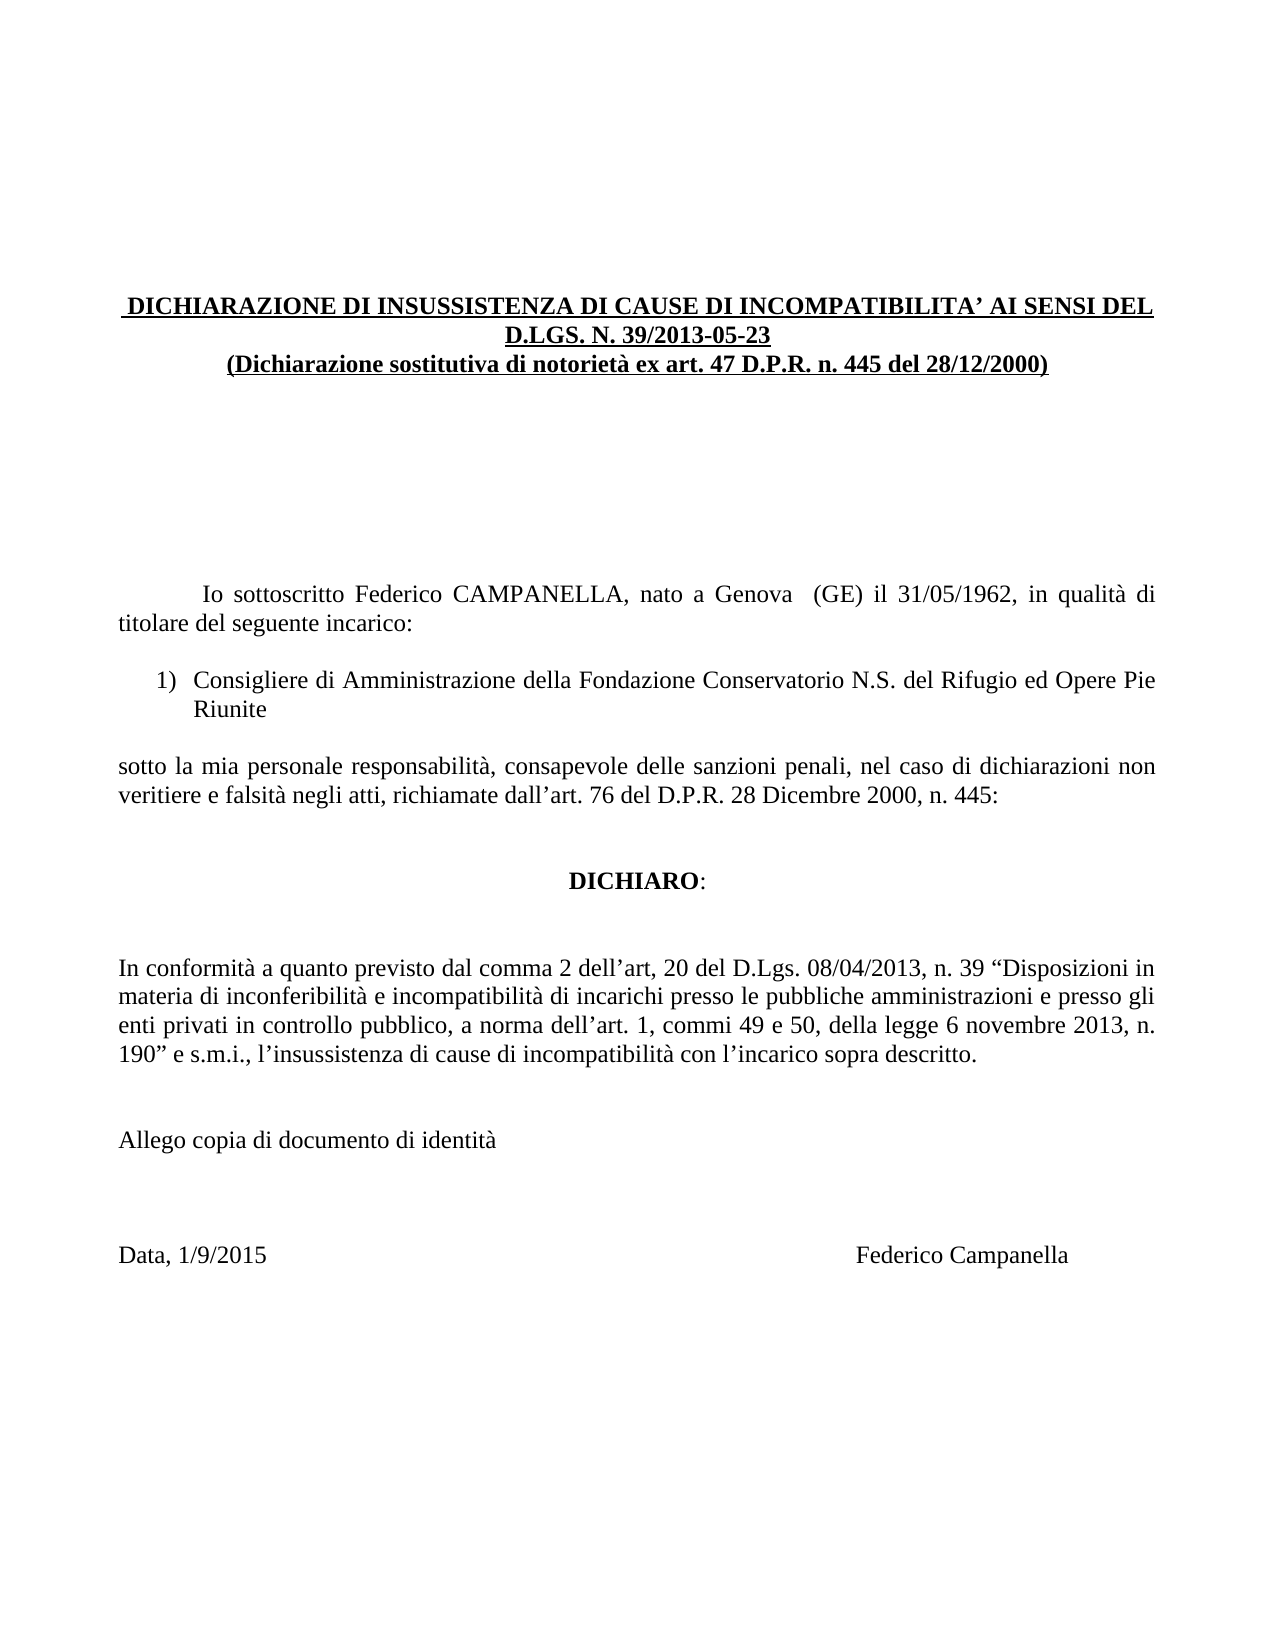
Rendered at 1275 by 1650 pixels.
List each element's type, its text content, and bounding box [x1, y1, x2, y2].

text Data, 1/9/2015 Federico Campanella [118, 1240, 1157, 1269]
list Consigliere di Amministrazione della Fondazione Conservatorio N.S. del Rifugio ed Opere Pie Riunite [156, 665, 1157, 723]
text DICHIARO: [118, 866, 1157, 895]
text In conformità a quanto previsto dal comma 2 dell’art, 20 del D.Lgs. 08/04/2013, n. 39 “Disposizioni in materia di inconferibilità e incompatibilità di incarichi presso le pubbliche amministrazioni e presso gli enti privati in controllo pubblico, a norma dell’art. 1, commi 49 e 50, della legge 6 novembre 2013, n. 190” e s.m.i., l’insussistenza di cause di incompatibilità con l’incarico sopra descritto. [118, 953, 1157, 1068]
text Io sottoscritto Federico CAMPANELLA, nato a Genova (GE) il 31/05/1962, in qualità di titolare del seguente incarico: [118, 579, 1157, 636]
text Allego copia di documento di identità [118, 1125, 1157, 1154]
text sotto la mia personale responsabilità, consapevole delle sanzioni penali, nel caso di dichiarazioni non veritiere e falsità negli atti, richiamate dall’art. 76 del D.P.R. 28 Dicembre 2000, n. 445: [118, 751, 1157, 809]
text DICHIARAZIONE DI INSUSSISTENZA DI CAUSE DI INCOMPATIBILITA’ AI SENSI DEL D.LGS. N. 39/2013-05-23 [118, 291, 1157, 349]
text (Dichiarazione sostitutiva di notorietà ex art. 47 D.P.R. n. 445 del 28/12/2000) [118, 349, 1157, 378]
